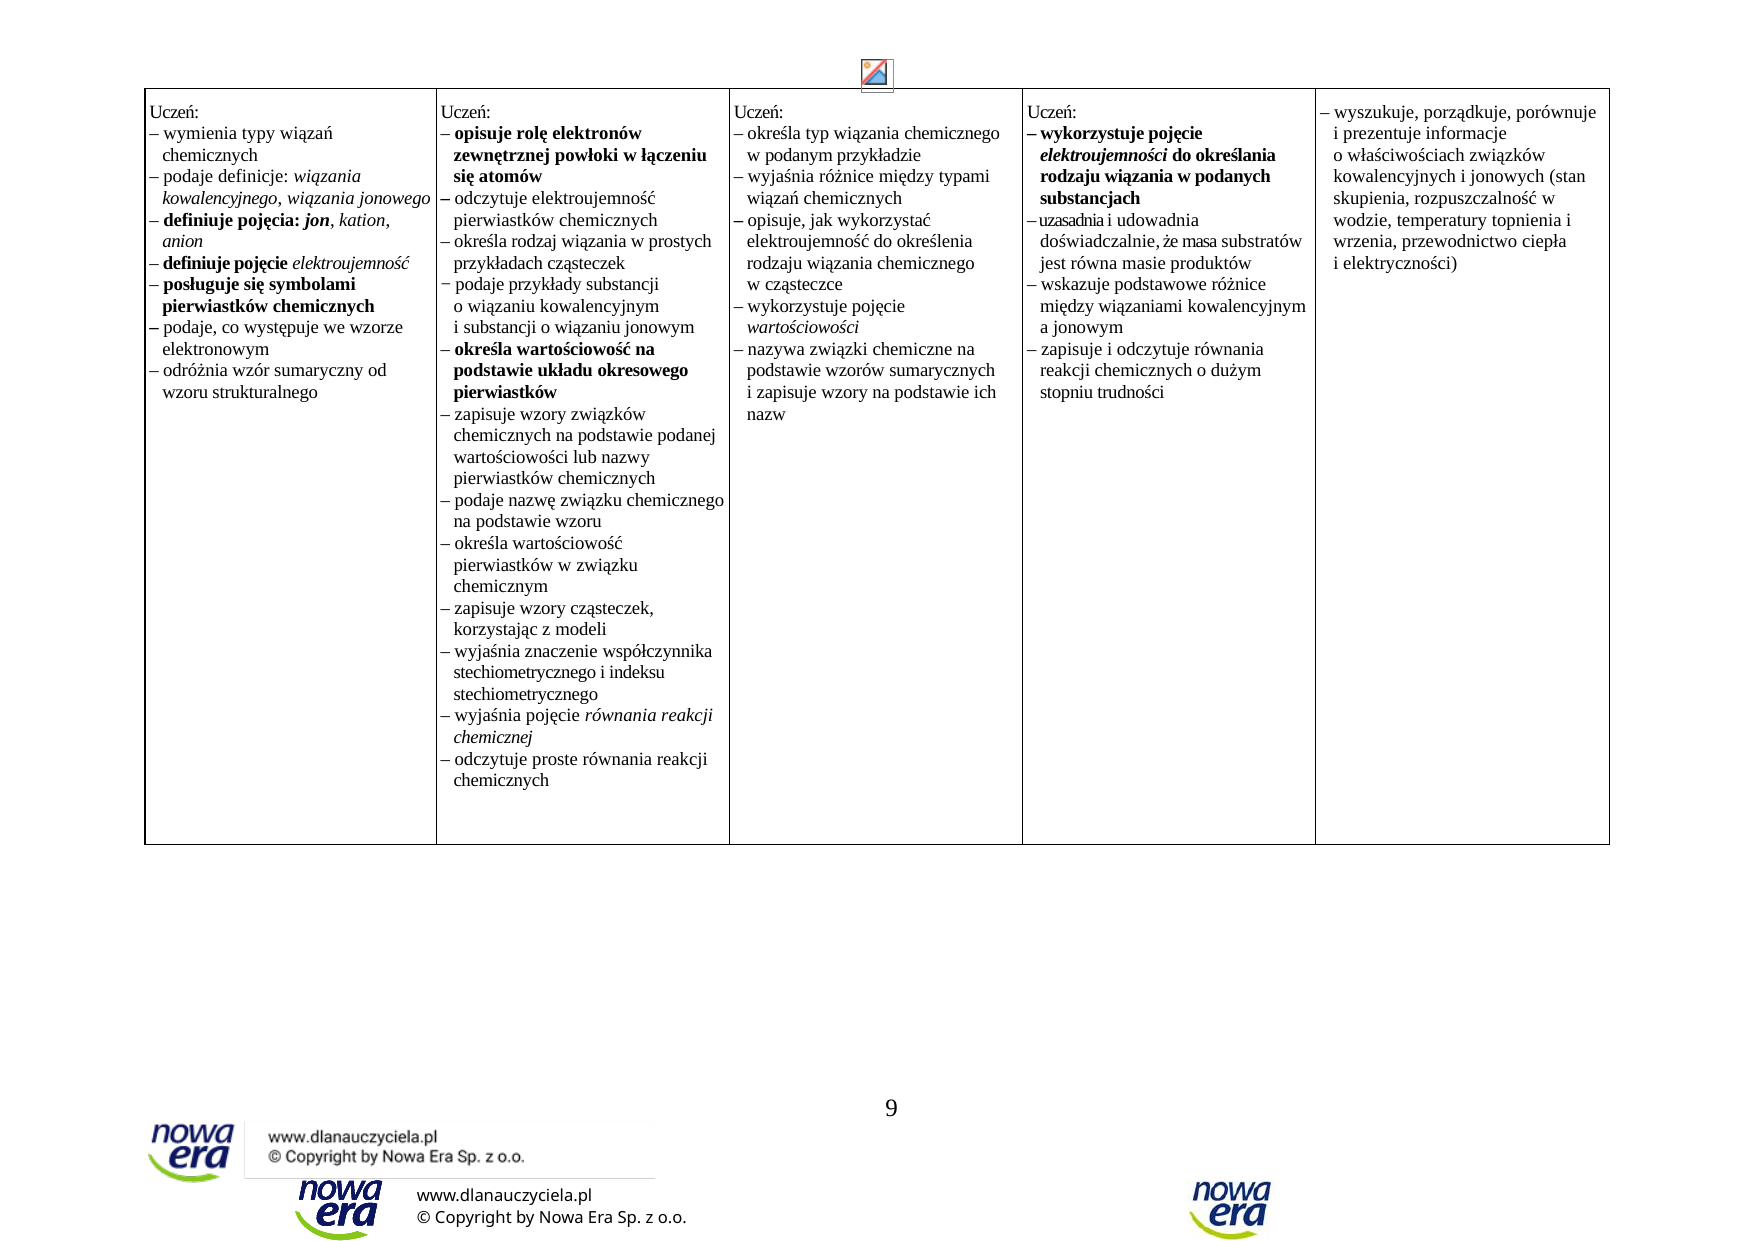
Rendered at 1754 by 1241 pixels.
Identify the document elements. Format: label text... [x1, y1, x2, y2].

picture [1187, 1181, 1281, 1241]
table_cell Uczeń: – wykorzystuje pojęcie elektroujemności do określania rodzaju wiązania w podanych substancjach – uzasadnia i udowadnia doświadczalnie, że masa substratów jest równa masie produktów – wskazuje podstawowe różnice między wiązaniami kowalencyjnym a jonowym – zapisuje i odczytuje równania reakcji chemicznych o dużym stopniu trudności [1023, 89, 1315, 844]
table_cell Uczeń: – wymienia typy wiązań chemicznych – podaje definicje: wiązania kowalencyjnego, wiązania jonowego – definiuje pojęcia: jon, kation, anion – definiuje pojęcie elektroujemność – posługuje się symbolami pierwiastków chemicznych – podaje, co występuje we wzorze elektronowym – odróżnia wzór sumaryczny od wzoru strukturalnego na przykładzie cząsteczek o budowie kowalencyjnej: H2, Cl2, N2, CO2, H2O, HCl, NH3, CH4, zapisuje wzory sumaryczne i strukturalne tych cząsteczek wskazuje jony z atomów na przykładach: Na, Mg, Al, O, Cl, S wskazuje jony w związkach o budowie jonowej (np. NaCl, MgO) – definiuje pojęcie wartościowość – podaje wartościowość pierwiastków chemicznych w stanie wolnym – odczytuje z układu okresowego maksymalną wartościowość pierwiastków chemicznych względem wodoru i tlenu grup 1, 2 i 13−17 – wyznacza wartościowość pierwiastków chemicznych na podstawie wzorów sumarycznych – zapisuje wzory sumaryczny i strukturalny cząsteczki związku dwupierwiastkowego na podstawie wartościowości pierwiastków chemicznych – określa na podstawie wzoru liczbę atomów pierwiastków w związku chemicznym – interpretuje zapisy (odczytuje ilościowo i jakościowo proste zapisy), np.: H2, 2H, 2H2 itp. – ustala na podstawie wzoru sumarycznego nazwę prostych dwupierwiastkowych związków chemicznych – ustala na podstawie nazw wzory sumaryczne prostych dwupierwiastkowych związków chemicznych – wskazuje substraty i produkty reakcji chemicznej – podaje treść prawa zachowania masy [146, 89, 436, 844]
table_cell Uczeń: – opisuje rolę elektronów zewnętrznej powłoki w łączeniu się atomów – odczytuje elektroujemność pierwiastków chemicznych – określa rodzaj wiązania w prostych przykładach cząsteczek − podaje przykłady substancji o wiązaniu kowalencyjnym i substancji o wiązaniu jonowym – określa wartościowość na podstawie układu okresowego pierwiastków – zapisuje wzory związków chemicznych na podstawie podanej wartościowości lub nazwy pierwiastków chemicznych – podaje nazwę związku chemicznego na podstawie wzoru – określa wartościowość pierwiastków w związku chemicznym – zapisuje wzory cząsteczek, korzystając z modeli – wyjaśnia znaczenie współczynnika stechiometrycznego i indeksu stechiometrycznego – wyjaśnia pojęcie równania reakcji chemicznej – odczytuje proste równania reakcji chemicznych [437, 89, 729, 844]
picture [147, 1121, 658, 1184]
table_cell – wyszukuje, porządkuje, porównuje i prezentuje informacje o właściwościach związków kowalencyjnych i jonowych (stan skupienia, rozpuszczalność w wodzie, temperatury topnienia i wrzenia, przewodnictwo ciepła i elektryczności) [1316, 89, 1609, 844]
table_cell Uczeń: – określa typ wiązania chemicznego w podanym przykładzie – wyjaśnia różnice między typami wiązań chemicznych – opisuje, jak wykorzystać elektroujemność do określenia rodzaju wiązania chemicznego w cząsteczce – wykorzystuje pojęcie wartościowości – nazywa związki chemiczne na podstawie wzorów sumarycznych i zapisuje wzory na podstawie ich nazw [730, 89, 1022, 844]
